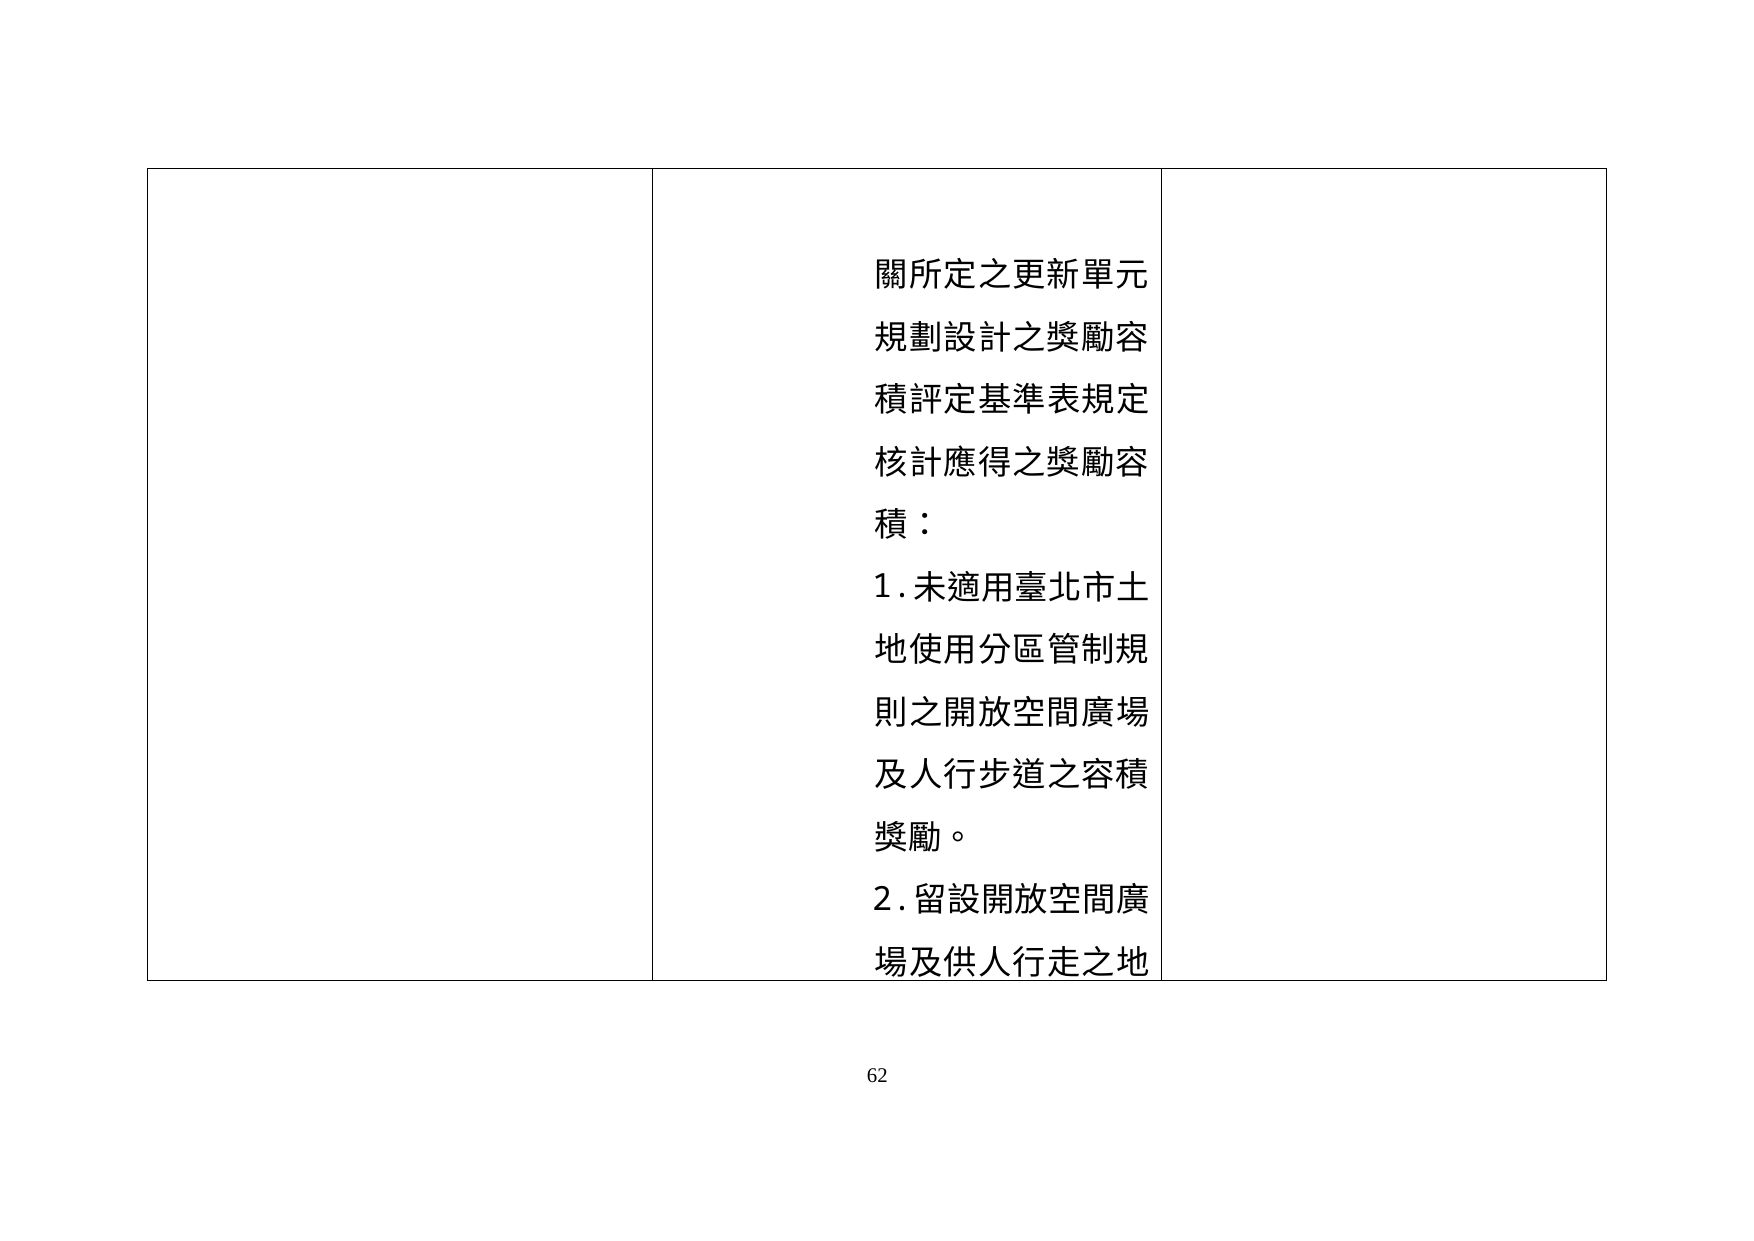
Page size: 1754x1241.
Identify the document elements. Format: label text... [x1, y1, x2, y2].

table_cell 關所定之更新單元規劃設計之獎勵容積評定基準表規定核計應得之獎勵容積： 1.未適用臺北市土地使用分區管制規則之開放空間廣場及人行步道之容積獎勵。 2.留設開放空間廣場及供人行走之地 [653, 169, 1161, 980]
table_cell [148, 169, 652, 980]
table_cell 本條刪除。其後條次遞移。 配合一百零八年五月十五日修正發布之都市更新建築容積獎勵辦法，有關本條△Ｆ1、△Ｆ3、△Ｆ4、△Ｆ6等項目業於都市更新建築容積獎勵辦法第五條、第七條、第八條、第十四條、第十七條訂定，屬中央規範之建築容積獎勵項目；其餘建築容積獎勵項目，後續擬依都市更新條例第六十五條第三項授權規定，修正臺北市都市更新單元規劃設計獎勵容積評定標準，將之置於該標準，爰刪除本條建築容積獎勵項目規定。 [1162, 169, 1606, 980]
